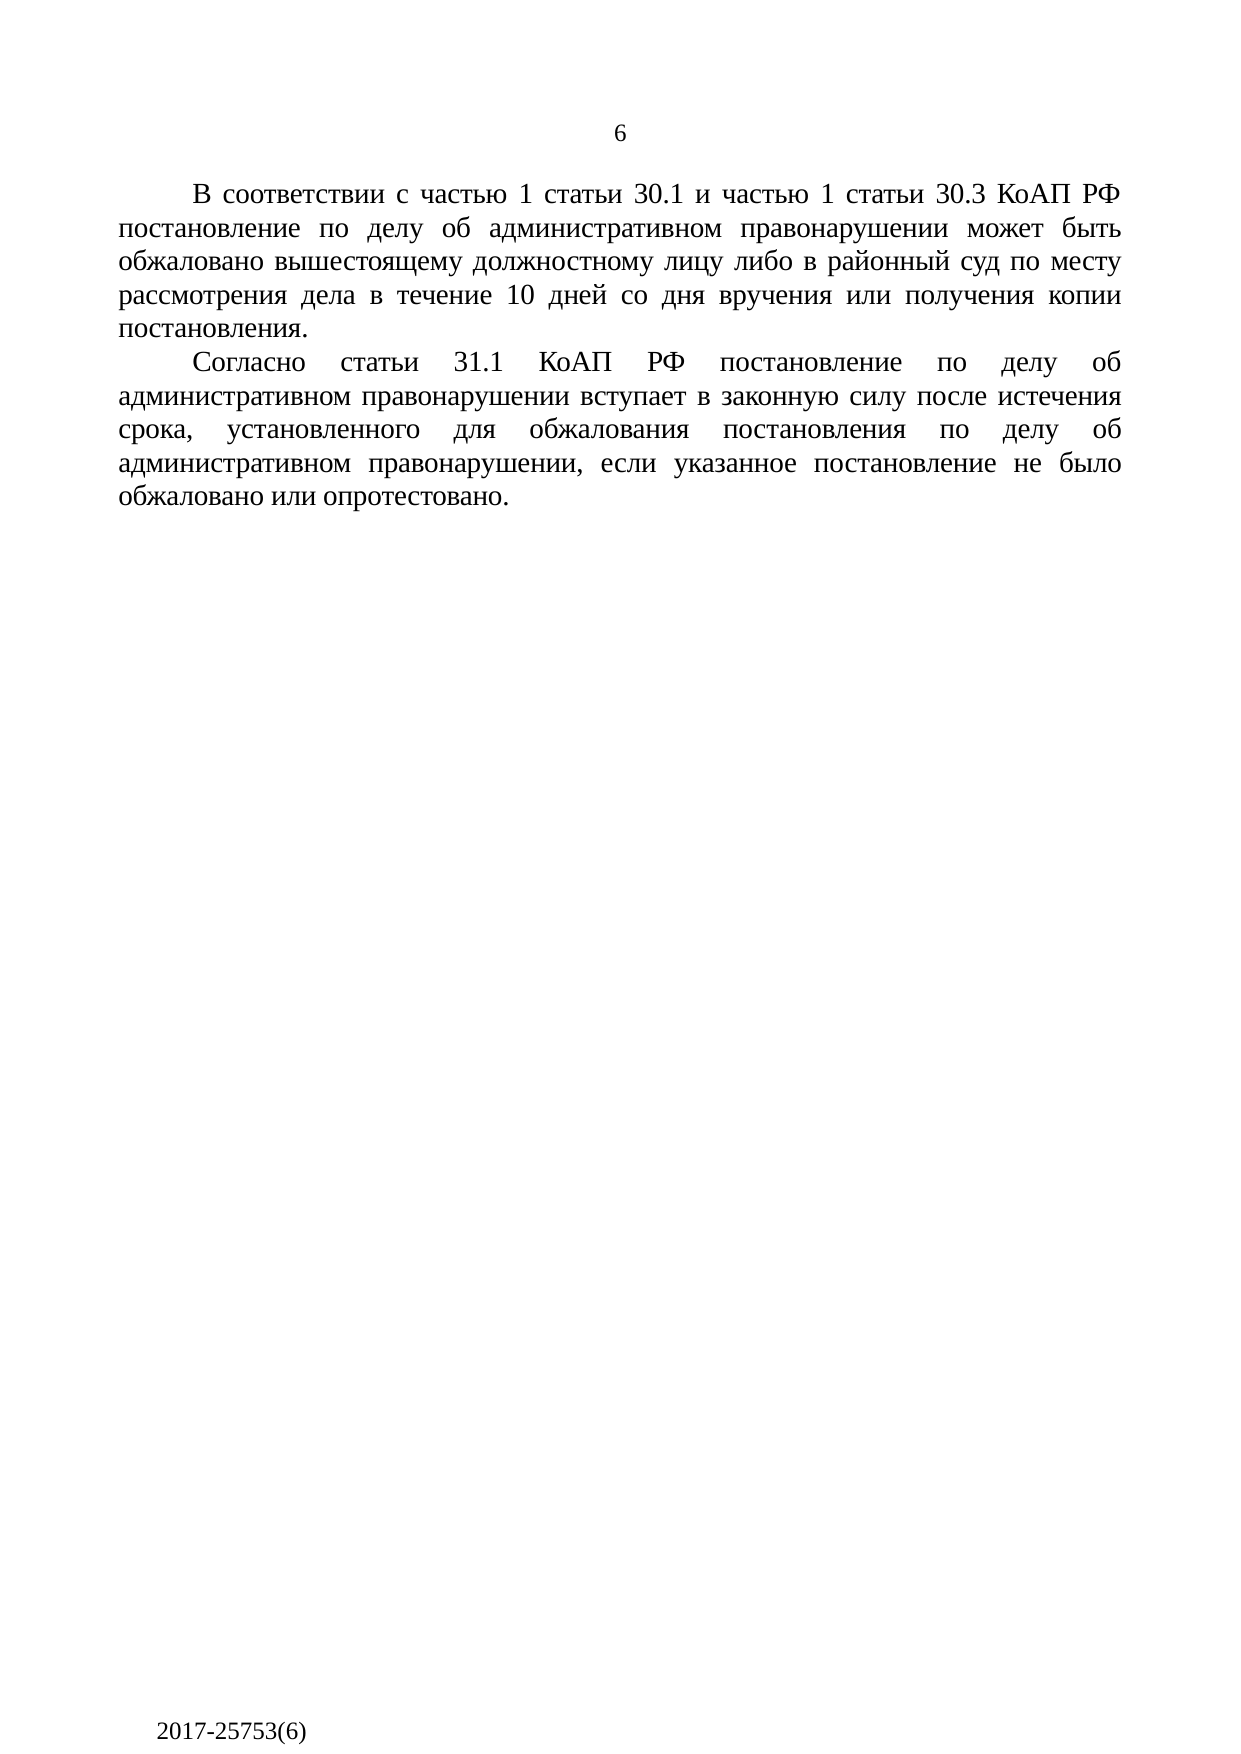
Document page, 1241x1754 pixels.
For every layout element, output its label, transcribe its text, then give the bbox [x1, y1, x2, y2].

text Согласно статьи 31.1 КоАП РФ постановление по делу об административном правонарушении вступает в законную силу после истечения срока, установленного для обжалования постановления по делу об административном правонарушении, если указанное постановление не было обжаловано или опротестовано. [118, 344, 1122, 512]
text В соответствии с частью 1 статьи 30.1 и частью 1 статьи 30.3 КоАП РФ постановление по делу об административном правонарушении может быть обжаловано вышестоящему должностному лицу либо в районный суд по месту рассмотрения дела в течение 10 дней со дня вручения или получения копии постановления. [118, 176, 1122, 344]
